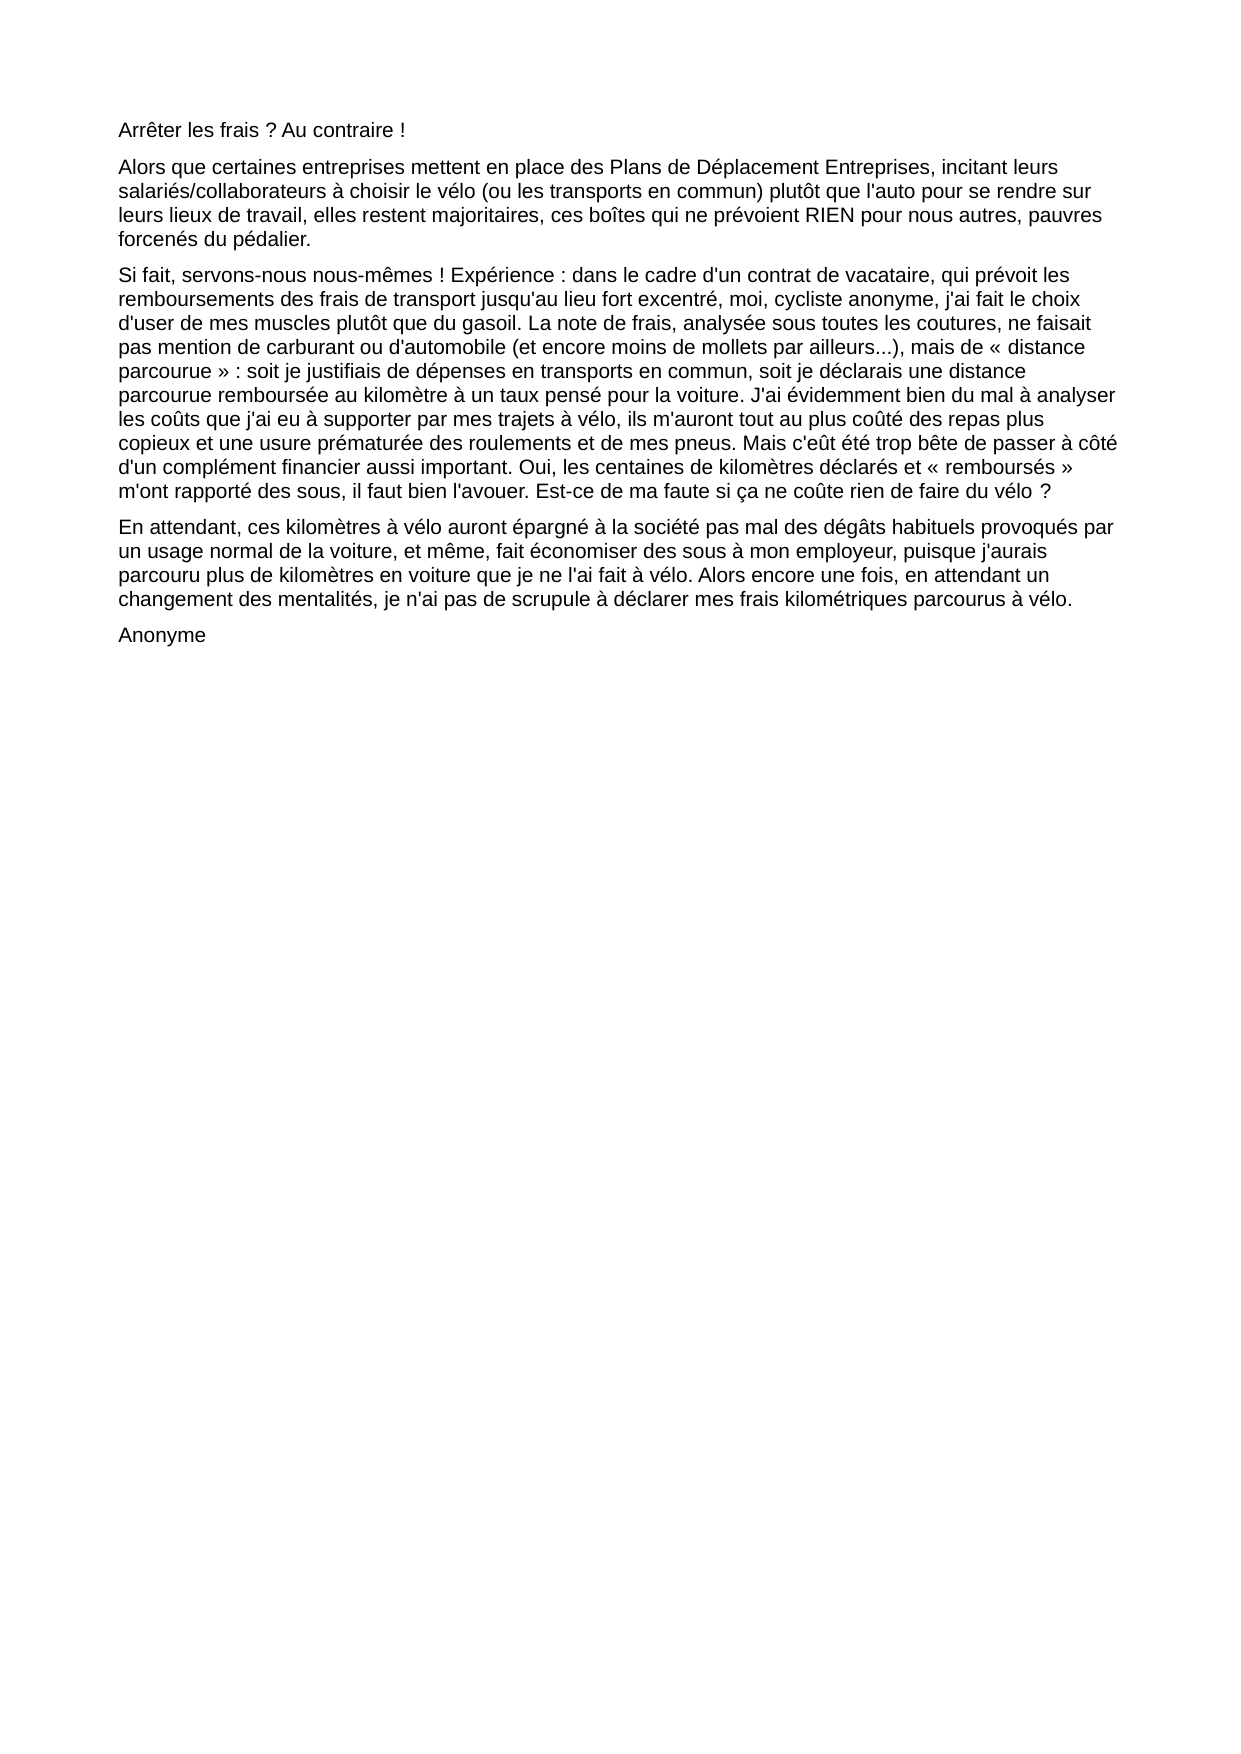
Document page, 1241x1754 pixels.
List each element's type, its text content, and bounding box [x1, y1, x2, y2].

text En attendant, ces kilomètres à vélo auront épargné à la société pas mal des dégâts habituels provoqués par un usage normal de la voiture, et même, fait économiser des sous à mon employeur, puisque j'aurais parcouru plus de kilomètres en voiture que je ne l'ai fait à vélo. Alors encore une fois, en attendant un changement des mentalités, je n'ai pas de scrupule à déclarer mes frais kilométriques parcourus à vélo. [118, 515, 1122, 611]
text Arrêter les frais ? Au contraire ! [118, 118, 1122, 142]
text Si fait, servons-nous nous-mêmes ! Expérience : dans le cadre d'un contrat de vacataire, qui prévoit les remboursements des frais de transport jusqu'au lieu fort excentré, moi, cycliste anonyme, j'ai fait le choix d'user de mes muscles plutôt que du gasoil. La note de frais, analysée sous toutes les coutures, ne faisait pas mention de carburant ou d'automobile (et encore moins de mollets par ailleurs...), mais de « distance parcourue » : soit je justifiais de dépenses en transports en commun, soit je déclarais une distance parcourue remboursée au kilomètre à un taux pensé pour la voiture. J'ai évidemment bien du mal à analyser les coûts que j'ai eu à supporter par mes trajets à vélo, ils m'auront tout au plus coûté des repas plus copieux et une usure prématurée des roulements et de mes pneus. Mais c'eût été trop bête de passer à côté d'un complément financier aussi important. Oui, les centaines de kilomètres déclarés et « remboursés » m'ont rapporté des sous, il faut bien l'avouer. Est-ce de ma faute si ça ne coûte rien de faire du vélo ? [118, 263, 1122, 502]
text Anonyme [118, 623, 1122, 647]
text Alors que certaines entreprises mettent en place des Plans de Déplacement Entreprises, incitant leurs salariés/collaborateurs à choisir le vélo (ou les transports en commun) plutôt que l'auto pour se rendre sur leurs lieux de travail, elles restent majoritaires, ces boîtes qui ne prévoient RIEN pour nous autres, pauvres forcenés du pédalier. [118, 154, 1122, 250]
